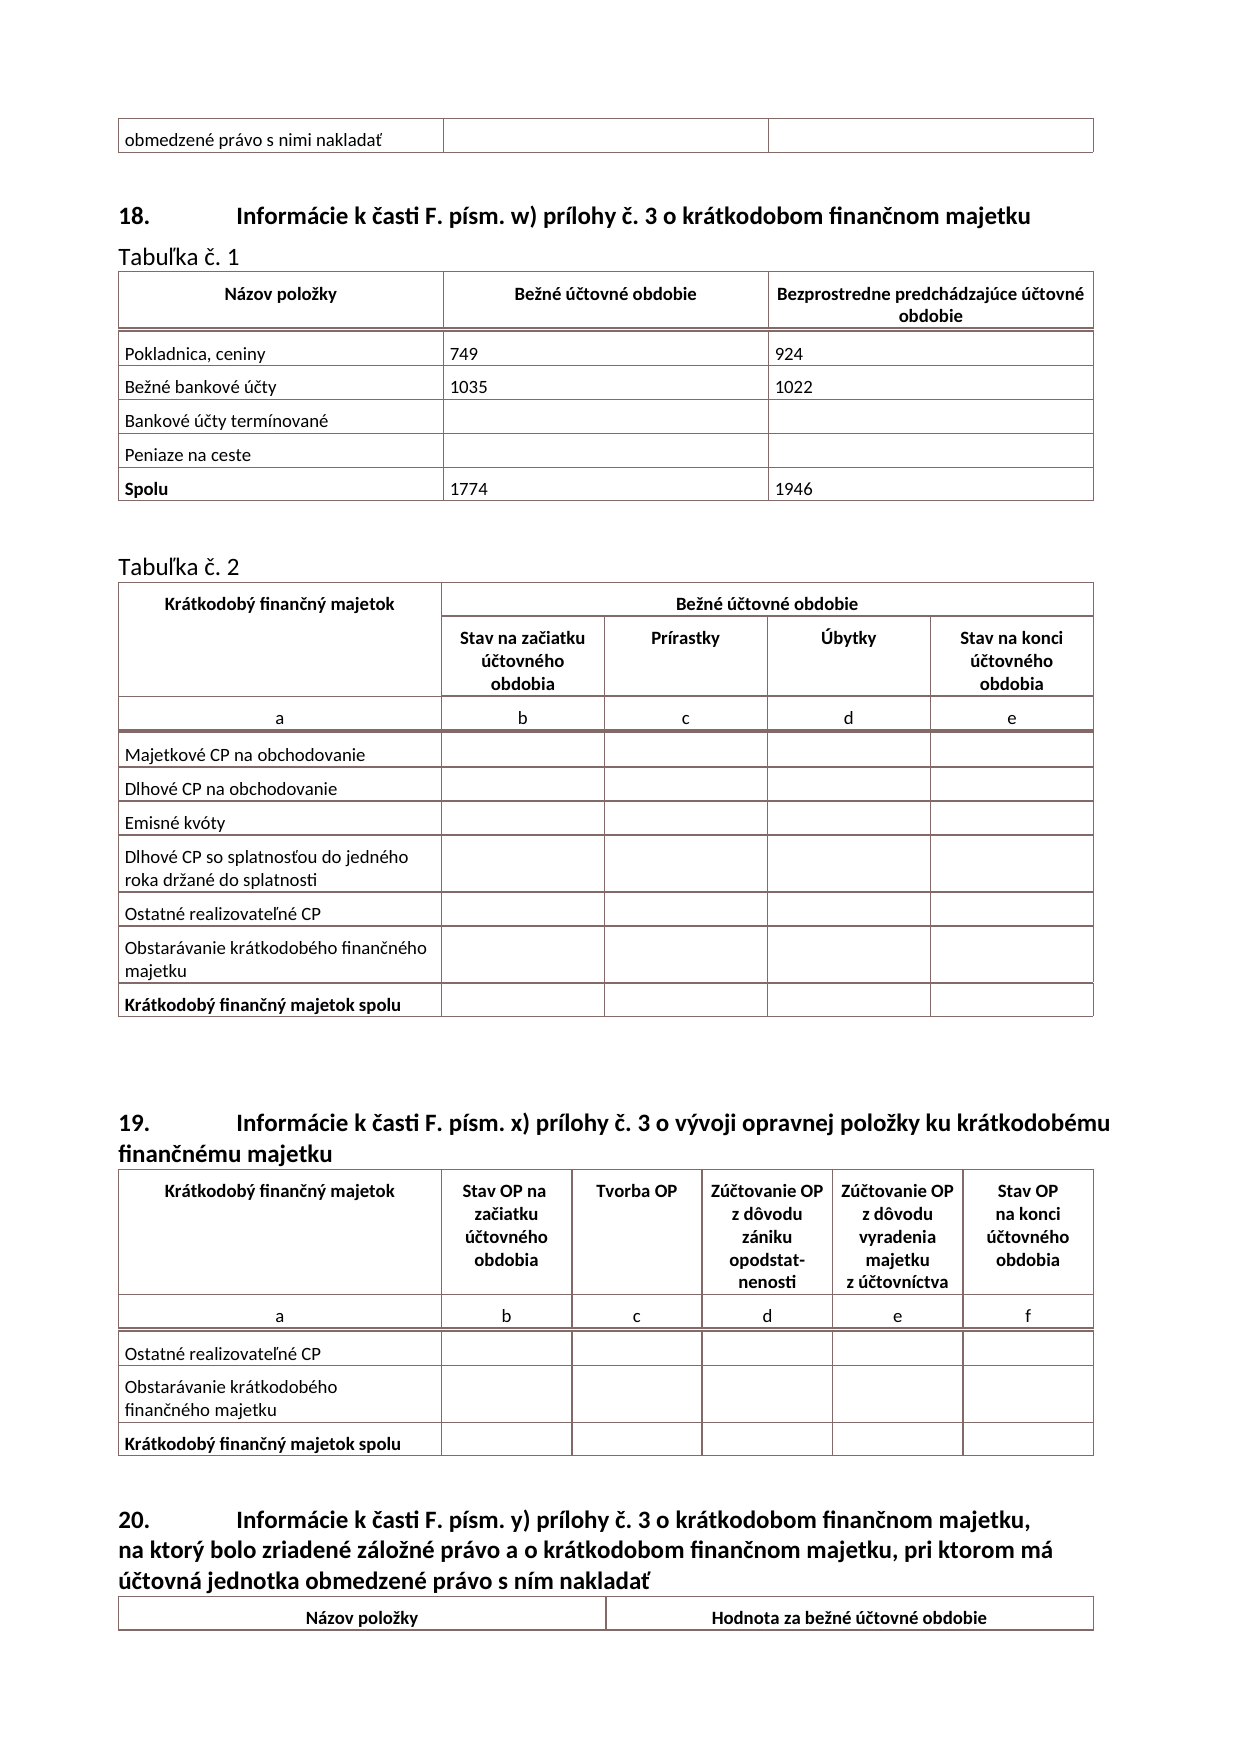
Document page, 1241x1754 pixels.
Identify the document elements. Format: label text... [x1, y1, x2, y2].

table_cell [605, 802, 767, 834]
table_cell [442, 802, 604, 834]
table_cell [833, 1423, 962, 1455]
table_cell [964, 1366, 1093, 1422]
table_cell [931, 893, 1093, 925]
table_cell [768, 802, 930, 834]
table_cell e [931, 697, 1093, 729]
table_cell 1946 [769, 468, 1093, 500]
table_cell Krátkodobý finančný majetok spolu [119, 984, 441, 1016]
table_cell [931, 836, 1093, 891]
table_cell [442, 836, 604, 891]
table_cell [605, 984, 767, 1016]
table_cell Stav na začiatku účtovného obdobia [442, 617, 604, 695]
table_cell [444, 434, 768, 467]
table_cell [769, 400, 1093, 433]
table_header Krátkodobý finančný majetok [119, 1170, 441, 1294]
table_cell Spolu [119, 468, 443, 500]
table_header Zúčtovanie OP z dôvodu vyradenia majetku z účtovníctva [833, 1170, 962, 1294]
table_header Stav OP na konci účtovného obdobia [964, 1170, 1093, 1294]
table_cell 1022 [769, 366, 1093, 399]
table_cell b [442, 697, 604, 729]
table_cell Krátkodobý finančný majetok spolu [119, 1423, 441, 1455]
table_cell obmedzené právo s nimi nakladať [119, 119, 443, 152]
table_cell [768, 836, 930, 891]
text Tabuľka č. 1 [118, 241, 1122, 271]
table_cell [444, 119, 768, 152]
table_cell [931, 802, 1093, 834]
table_cell [768, 893, 930, 925]
table_cell [573, 1366, 701, 1422]
table_cell [573, 1423, 701, 1455]
table_cell Peniaze na ceste [119, 434, 443, 467]
table_cell a [119, 697, 441, 729]
table_cell [442, 1423, 571, 1455]
table_cell [444, 400, 768, 433]
table_header Názov položky [119, 1597, 605, 1629]
table_cell [833, 1366, 962, 1422]
table_cell [605, 768, 767, 800]
table_cell [605, 893, 767, 925]
table_cell [442, 768, 604, 800]
table_header Názov položky [119, 272, 443, 327]
table_cell [768, 927, 930, 982]
table_cell Pokladnica, ceniny [119, 332, 443, 365]
table_cell c [605, 697, 767, 729]
table_cell [964, 1423, 1093, 1455]
table_cell e [833, 1295, 962, 1327]
table_cell 749 [444, 332, 768, 365]
table_cell [442, 1366, 571, 1422]
table_cell 924 [769, 332, 1093, 365]
table_cell Prírastky [605, 617, 767, 695]
table_header Zúčtovanie OP z dôvodu zániku opodstat- nenosti [703, 1170, 832, 1294]
table_cell d [768, 697, 930, 729]
table_cell [442, 1332, 571, 1365]
table_cell [605, 927, 767, 982]
table_cell [931, 984, 1093, 1016]
table_cell Dlhové CP so splatnosťou do jedného roka držané do splatnosti [119, 836, 441, 891]
table_cell [768, 984, 930, 1016]
table_cell [703, 1423, 832, 1455]
table_cell [769, 434, 1093, 467]
table_cell c [573, 1295, 701, 1327]
text 20. Informácie k časti F. písm. y) prílohy č. 3 o krátkodobom finančnom majetku, na ktorý bolo zriadené záložné právo a o krátkodobom finančnom majetku, pri ktorom má účtovná jednotka obmedzené právo s ním nakladať [118, 1504, 1122, 1596]
table_cell [442, 927, 604, 982]
table_header Stav OP na začiatku účtovného obdobia [442, 1170, 571, 1294]
table_cell Ostatné realizovateľné CP [119, 1332, 441, 1365]
table_cell [931, 768, 1093, 800]
table_header Bezprostredne predchádzajúce účtovné obdobie [769, 272, 1093, 327]
table_header Bežné účtovné obdobie [442, 583, 1093, 615]
text 18. Informácie k časti F. písm. w) prílohy č. 3 o krátkodobom finančnom majetku [118, 200, 1122, 231]
table_cell b [442, 1295, 571, 1327]
table_cell [573, 1332, 701, 1365]
table_cell Bežné bankové účty [119, 366, 443, 399]
text 19. Informácie k časti F. písm. x) prílohy č. 3 o vývoji opravnej položky ku krátkodobému finančnému majetku [118, 1107, 1122, 1168]
table_cell Ostatné realizovateľné CP [119, 893, 441, 925]
table_cell Obstarávanie krátkodobého finančného majetku [119, 927, 441, 982]
table_cell [605, 836, 767, 891]
table_cell [703, 1366, 832, 1422]
table_cell Dlhové CP na obchodovanie [119, 768, 441, 800]
table_cell [931, 733, 1093, 766]
table_cell a [119, 1295, 441, 1327]
table_header Bežné účtovné obdobie [444, 272, 768, 327]
table_cell 1035 [444, 366, 768, 399]
table_cell [442, 893, 604, 925]
table_cell Bankové účty termínované [119, 400, 443, 433]
table_cell [769, 119, 1093, 152]
table_cell Úbytky [768, 617, 930, 695]
table_cell 1774 [444, 468, 768, 500]
table_cell [442, 984, 604, 1016]
table_header Hodnota za bežné účtovné obdobie [607, 1597, 1093, 1629]
table_cell [768, 768, 930, 800]
table_cell [442, 733, 604, 766]
table_cell [931, 927, 1093, 982]
table_header Krátkodobý finančný majetok [119, 583, 441, 696]
table_cell [768, 733, 930, 766]
text Tabuľka č. 2 [118, 551, 1122, 582]
table_cell Emisné kvóty [119, 802, 441, 834]
table_cell [605, 733, 767, 766]
table_header Tvorba OP [573, 1170, 701, 1294]
table_cell [833, 1332, 962, 1365]
table_cell d [703, 1295, 832, 1327]
table_cell Stav na konci účtovného obdobia [931, 617, 1093, 695]
table_cell Majetkové CP na obchodovanie [119, 733, 441, 766]
table_cell [964, 1332, 1093, 1365]
table_cell f [964, 1295, 1093, 1327]
table_cell [703, 1332, 832, 1365]
table_cell Obstarávanie krátkodobého finančného majetku [119, 1366, 441, 1422]
